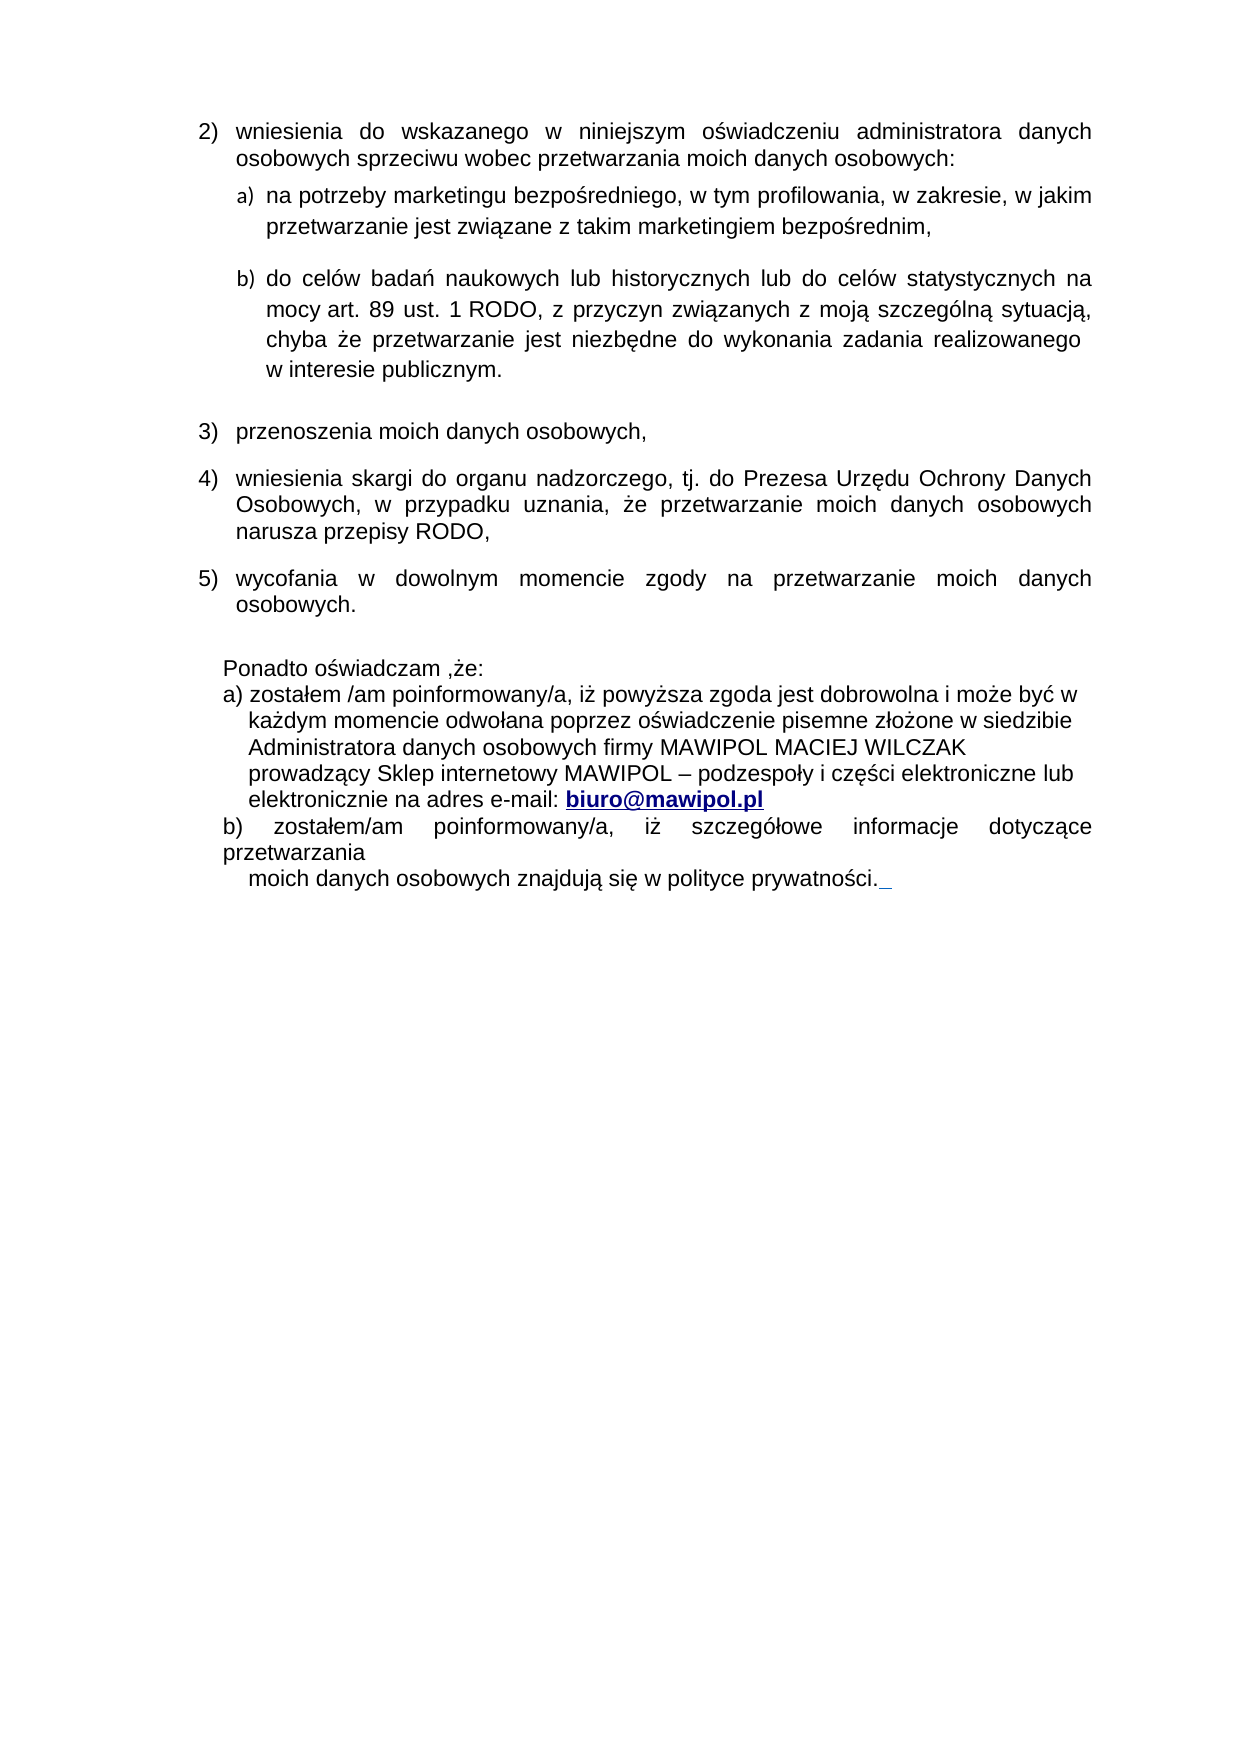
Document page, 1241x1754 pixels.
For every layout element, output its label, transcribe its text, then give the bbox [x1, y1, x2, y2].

list moich danych osobowych znajdują się w polityce prywatności. [223, 865, 1092, 892]
list Ponadto oświadczam ,że: [223, 654, 1092, 681]
list każdym momencie odwołana poprzez oświadczenie pisemne złożone w siedzibie [223, 707, 1092, 733]
list na potrzeby marketingu bezpośredniego, w tym profilowania, w zakresie, w jakim przetwarzanie jest związane z takim marketingiem bezpośrednim, [236, 181, 1092, 239]
list wniesienia skargi do organu nadzorczego, tj. do Prezesa Urzędu Ochrony Danych Osobowych, w przypadku uznania, że przetwarzanie moich danych osobowych narusza przepisy RODO, [198, 465, 1092, 544]
list do celów badań naukowych lub historycznych lub do celów statystycznych na mocy art. 89 ust. 1 RODO, z przyczyn związanych z moją szczególną sytuacją, chyba że przetwarzanie jest niezbędne do wykonania zadania realizowanego w interesie publicznym. [236, 264, 1092, 383]
list wniesienia do wskazanego w niniejszym oświadczeniu administratora danych osobowych sprzeciwu wobec przetwarzania moich danych osobowych: [198, 118, 1092, 171]
list przenoszenia moich danych osobowych, [198, 418, 1092, 444]
list b) zostałem/am poinformowany/a, iż szczegółowe informacje dotyczące przetwarzania [223, 813, 1092, 865]
list Administratora danych osobowych firmy MAWIPOL MACIEJ WILCZAK [223, 733, 1092, 760]
list prowadzący Sklep internetowy MAWIPOL – podzespoły i części elektroniczne lub [223, 760, 1092, 786]
list elektronicznie na adres e-mail: biuro@mawipol.pl [223, 786, 1092, 813]
list a) zostałem /am poinformowany/a, iż powyższa zgoda jest dobrowolna i może być w [223, 681, 1092, 707]
list wycofania w dowolnym momencie zgody na przetwarzanie moich danych osobowych. [198, 565, 1092, 618]
